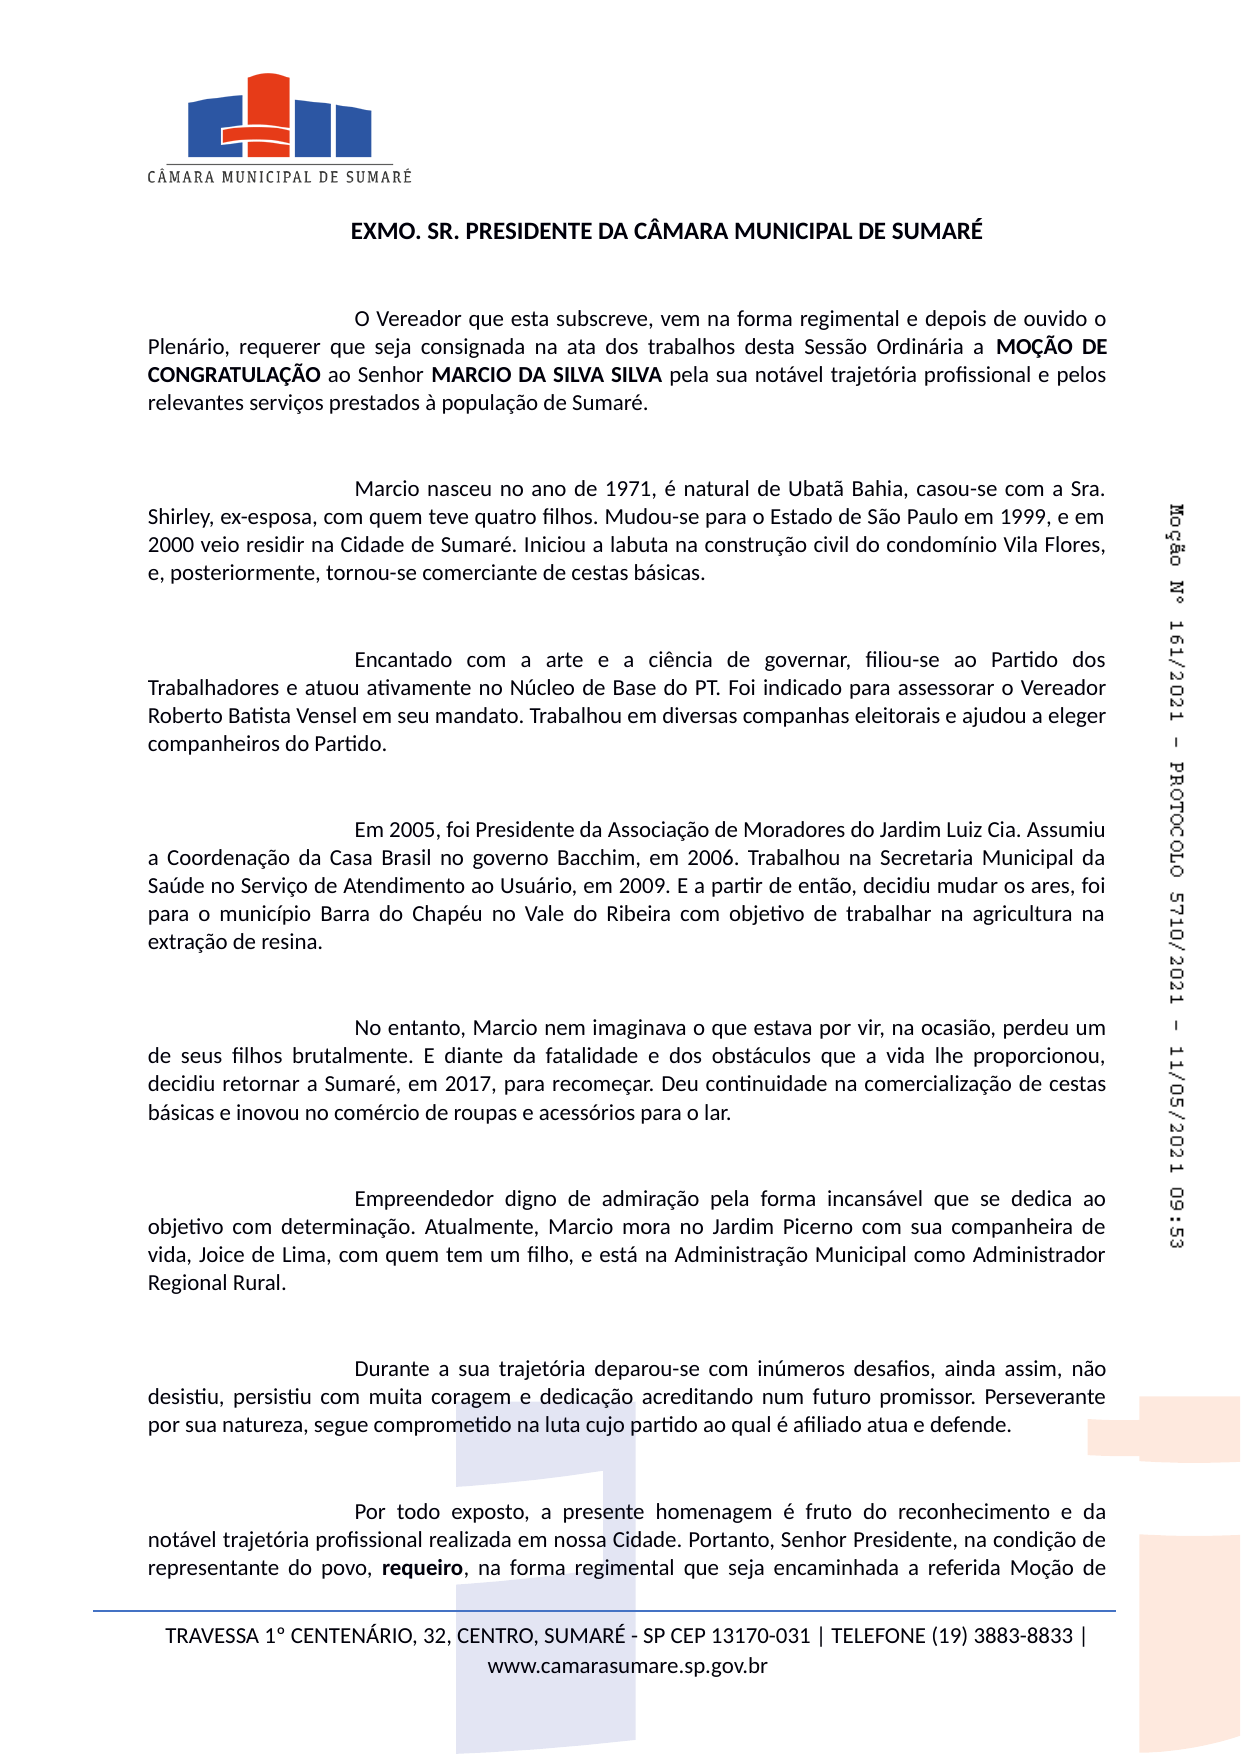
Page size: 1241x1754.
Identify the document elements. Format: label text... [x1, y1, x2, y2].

text EXMO. SR. PRESIDENTE DA CÂMARA MUNICIPAL DE SUMARÉ [148, 215, 1107, 246]
text Por todo exposto, a presente homenagem é fruto do reconhecimento e da notável trajetória profissional realizada em nossa Cidade. Portanto, Senhor Presidente, na condição de representante do povo, requeiro, na forma regimental que seja encaminhada a referida Moção de Congratulação ao Senhor Marcio da Silva Silva por toda a sua brilhante trajetória de lutas e conquistas e pelos seus serviços prestados à população de Sumaré ao longo de todos esses anos. [148, 1497, 603, 1581]
text No entanto, Marcio nem imaginava o que estava por vir, na ocasião, perdeu um de seus filhos brutalmente. E diante da fatalidade e dos obstáculos que a vida lhe proporcionou, decidiu retornar a Sumaré, em 2017, para recomeçar. Deu continuidade na comercialização de cestas básicas e inovou no comércio de roupas e acessórios para o lar. [148, 1013, 1107, 1126]
text Em 2005, foi Presidente da Associação de Moradores do Jardim Luiz Cia. Assumiu a Coordenação da Casa Brasil no governo Bacchim, em 2006. Trabalhou na Secretaria Municipal da Saúde no Serviço de Atendimento ao Usuário, em 2009. E a partir de então, decidiu mudar os ares, foi para o município Barra do Chapéu no Vale do Ribeira com objetivo de trabalhar na agricultura na extração de resina. [148, 815, 1107, 955]
text Marcio nasceu no ano de 1971, é natural de Ubatã Bahia, casou-se com a Sra. Shirley, ex-esposa, com quem teve quatro filhos. Mudou-se para o Estado de São Paulo em 1999, e em 2000 veio residir na Cidade de Sumaré. Iniciou a labuta na construção civil do condomínio Vila Flores, e, posteriormente, tornou-se comerciante de cestas básicas. [148, 474, 1107, 586]
text O Vereador que esta subscreve, vem na forma regimental e depois de ouvido o Plenário, requerer que seja consignada na ata dos trabalhos desta Sessão Ordinária a MOÇÃO DE CONGRATULAÇÃO ao Senhor MARCIO DA SILVA SILVA pela sua notável trajetória profissional e pelos relevantes serviços prestados à população de Sumaré. [148, 304, 1107, 416]
text Durante a sua trajetória deparou-se com inúmeros desafios, ainda assim, não desistiu, persistiu com muita coragem e dedicação acreditando num futuro promissor. Perseverante por sua natureza, segue comprometido na luta cujo partido ao qual é afiliado atua e defende. [148, 1354, 1107, 1438]
text Por todo exposto, a presente homenagem é fruto do reconhecimento e da notável trajetória profissional realizada em nossa Cidade. Portanto, Senhor Presidente, na condição de representante do povo, requeiro, na forma regimental que seja encaminhada a referida Moção de Congratulação ao Senhor Marcio da Silva Silva por toda a sua brilhante trajetória de lutas e conquistas e pelos seus serviços prestados à população de Sumaré ao longo de todos esses anos. [636, 1497, 1107, 1581]
text Empreendedor digno de admiração pela forma incansável que se dedica ao objetivo com determinação. Atualmente, Marcio mora no Jardim Picerno com sua companheira de vida, Joice de Lima, com quem tem um filho, e está na Administração Municipal como Administrador Regional Rural. [148, 1184, 1107, 1296]
text Encantado com a arte e a ciência de governar, filiou-se ao Partido dos Trabalhadores e atuou ativamente no Núcleo de Base do PT. Foi indicado para assessorar o Vereador Roberto Batista Vensel em seu mandato. Trabalhou em diversas companhas eleitorais e ajudou a eleger companheiros do Partido. [148, 645, 1107, 757]
